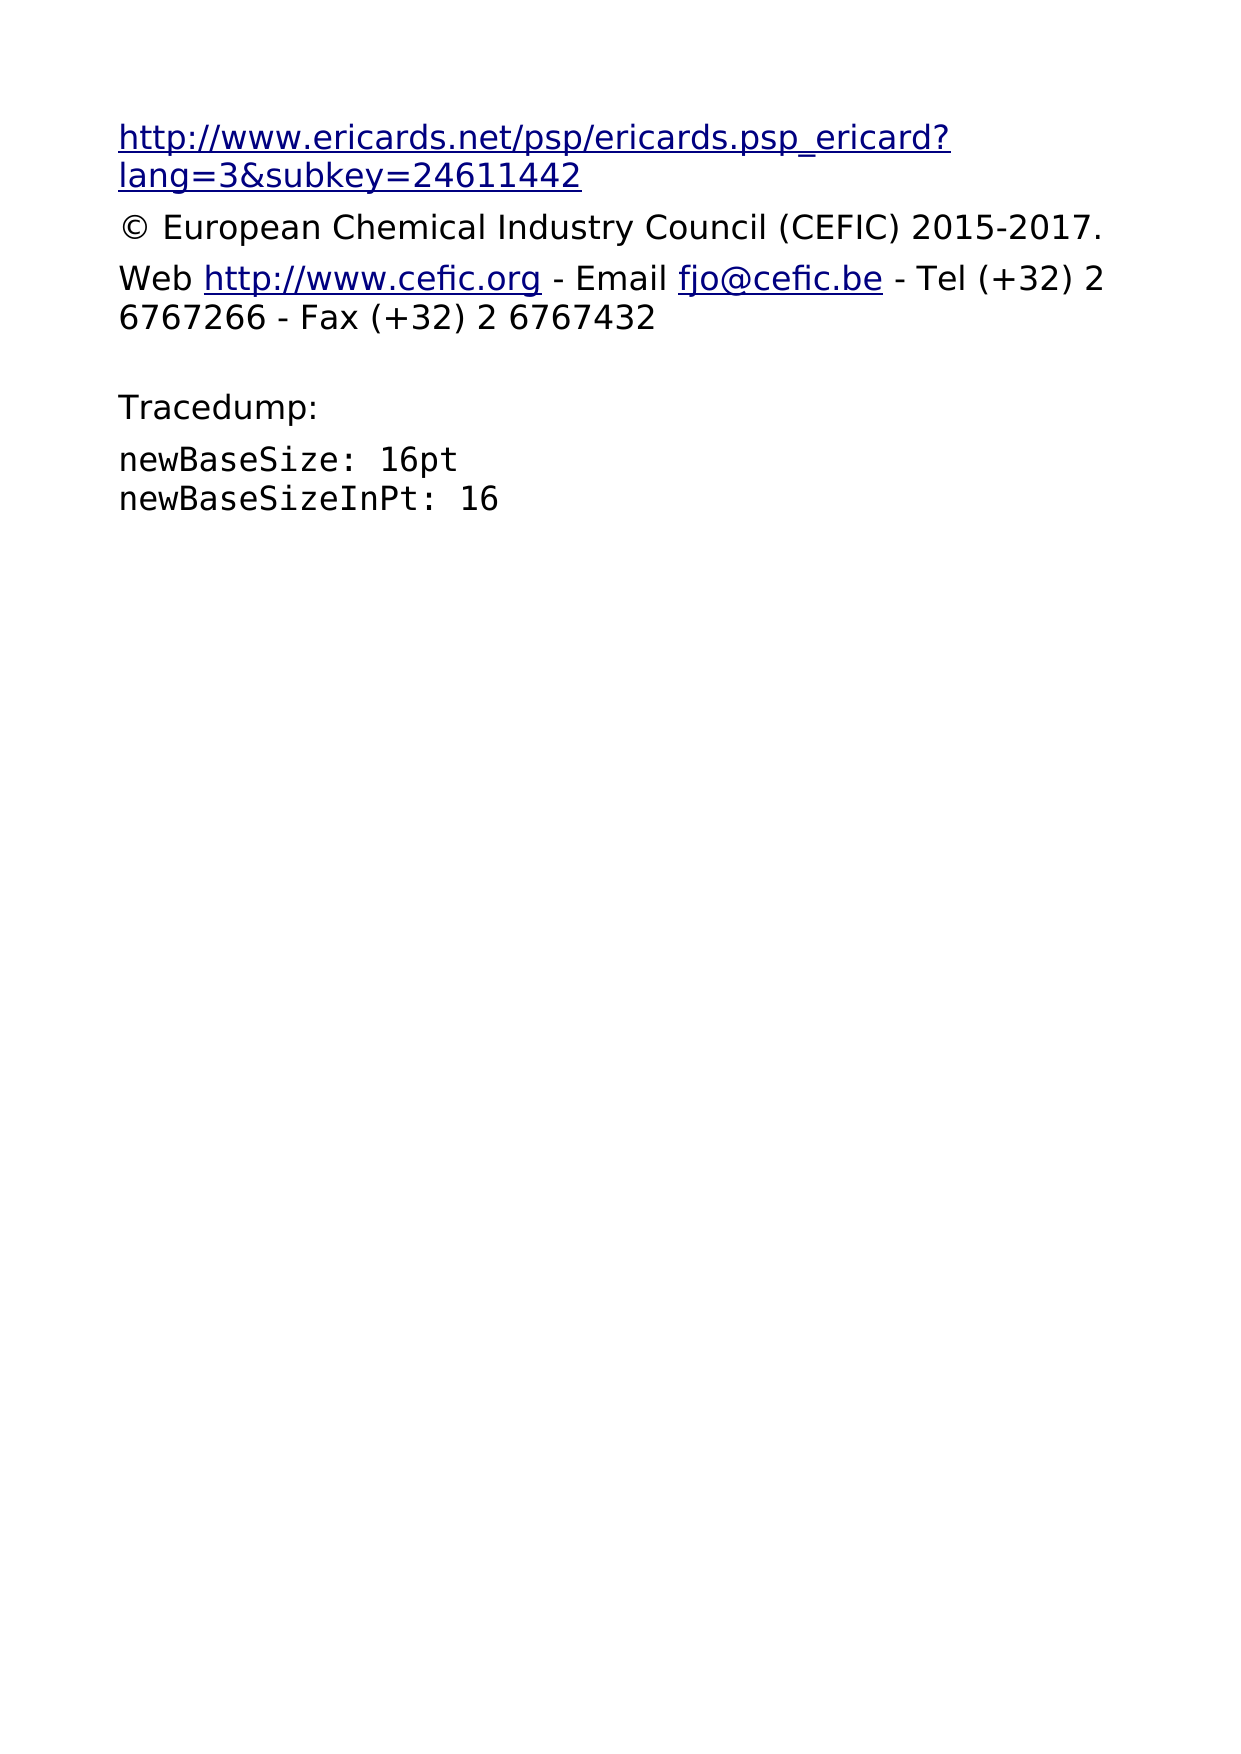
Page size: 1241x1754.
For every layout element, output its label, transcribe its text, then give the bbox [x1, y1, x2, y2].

text newBaseSize: 16pt newBaseSizeInPt: 16 [118, 440, 1122, 518]
text © European Chemical Industry Council (CEFIC) 2015-2017. [118, 208, 1122, 247]
text http://www.ericards.net/psp/ericards.psp_ericard?lang=3&subkey=24611442 [118, 118, 1122, 196]
text Tracedump: [118, 350, 1122, 428]
text Web http://www.cefic.org - Email fjo@cefic.be - Tel (+32) 2 6767266 - Fax (+32) 2 6767432 [118, 260, 1122, 337]
